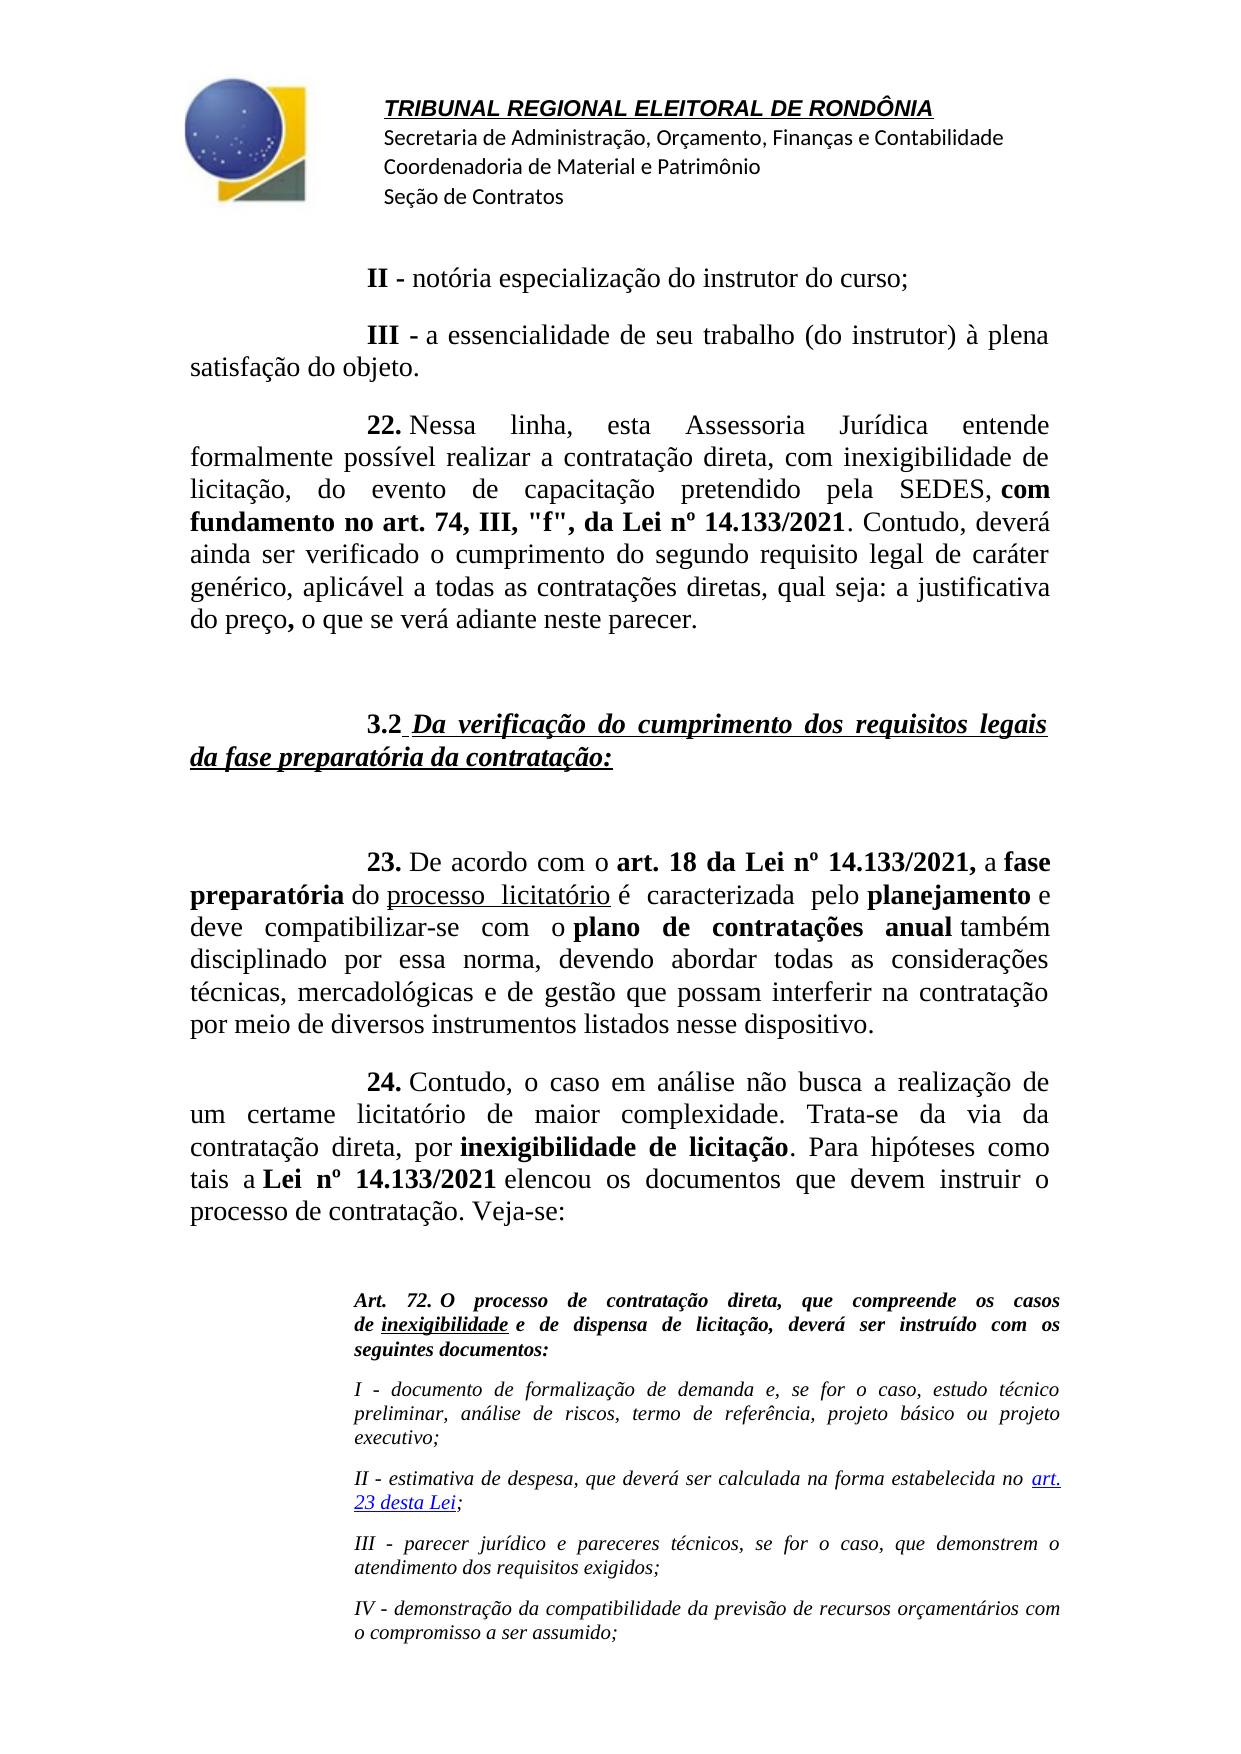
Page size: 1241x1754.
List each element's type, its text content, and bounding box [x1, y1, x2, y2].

text II - notória especialização do instrutor do curso; [190, 261, 1051, 293]
text 24. Contudo, o caso em análise não busca a realização de um certame licitatório de maior complexidade. Trata-se da via da contratação direta, por inexigibilidade de licitação. Para hipóteses como tais a Lei nº 14.133/2021 elencou os documentos que devem instruir o processo de contratação. Veja-se: [190, 1065, 1051, 1227]
text IV - demonstração da compatibilidade da previsão de recursos orçamentários com o compromisso a ser assumido; [354, 1596, 1063, 1644]
text 22. Nessa linha, esta Assessoria Jurídica entende formalmente possível realizar a contratação direta, com inexigibilidade de licitação, do evento de capacitação pretendido pela SEDES, com fundamento no art. 74, III, "f", da Lei nº 14.133/2021. Contudo, deverá ainda ser verificado o cumprimento do segundo requisito legal de caráter genérico, aplicável a todas as contratações diretas, qual seja: a justificativa do preço, o que se verá adiante neste parecer. [190, 408, 1051, 634]
text 3.2 Da verificação do cumprimento dos requisitos legais da fase preparatória da contratação: [190, 708, 1051, 772]
text Art. 72. O processo de contratação direta, que compreende os casos de inexigibilidade e de dispensa de licitação, deverá ser instruído com os seguintes documentos: [354, 1288, 1063, 1361]
text III - a essencialidade de seu trabalho (do instrutor) à plena satisfação do objeto. [190, 318, 1051, 383]
text II - estimativa de despesa, que deverá ser calculada na forma estabelecida no art. 23 desta Lei; [354, 1466, 1063, 1514]
text I - documento de formalização de demanda e, se for o caso, estudo técnico preliminar, análise de riscos, termo de referência, projeto básico ou projeto executivo; [354, 1377, 1063, 1449]
text 23. De acordo com o art. 18 da Lei nº 14.133/2021, a fase preparatória do processo licitatório é caracterizada pelo planejamento e deve compatibilizar-se com o plano de contratações anual também disciplinado por essa norma, devendo abordar todas as considerações técnicas, mercadológicas e de gestão que possam interferir na contratação por meio de diversos instrumentos listados nesse dispositivo. [190, 845, 1051, 1040]
text III - parecer jurídico e pareceres técnicos, se for o caso, que demonstrem o atendimento dos requisitos exigidos; [354, 1531, 1063, 1579]
